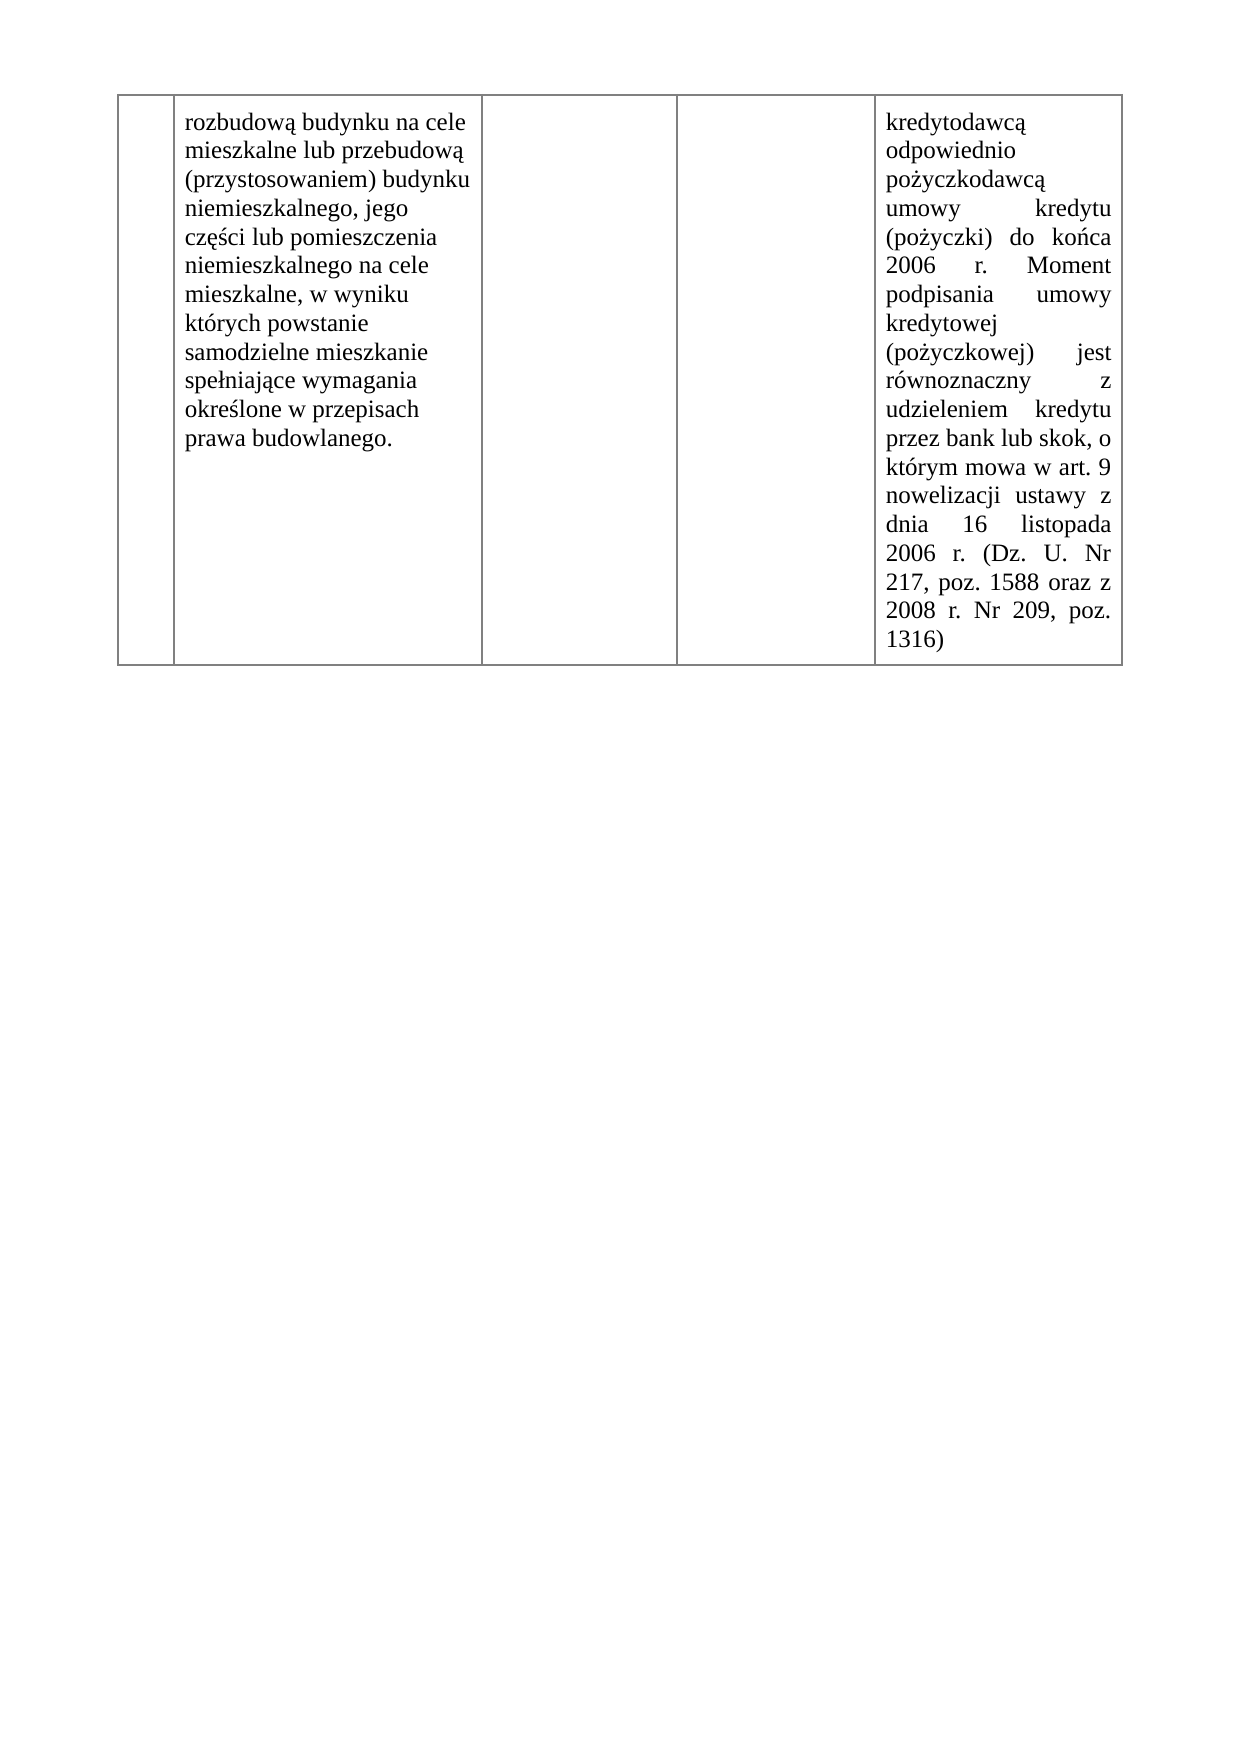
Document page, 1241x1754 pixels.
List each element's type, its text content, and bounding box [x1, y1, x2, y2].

table_cell [119, 96, 173, 663]
table_cell rozbudową budynku na cele mieszkalne lub przebudową (przystosowaniem) budynku niemieszkalnego, jego części lub pomieszczenia niemieszkalnego na cele mieszkalne, w wyniku których powstanie samodzielne mieszkanie spełniające wymagania określone w przepisach prawa budowlanego. [175, 96, 481, 663]
table_cell kredytodawcą odpowiednio pożyczkodawcą umowy kredytu (pożyczki) do końca 2006 r. Moment podpisania umowy kredytowej (pożyczkowej) jest równoznaczny z udzieleniem kredytu przez bank lub skok, o którym mowa w art. 9 nowelizacji ustawy z dnia 16 listopada 2006 r. (Dz. U. Nr 217, poz. 1588 oraz z 2008 r. Nr 209, poz. 1316) [876, 96, 1121, 663]
table_cell [678, 96, 874, 663]
table_cell [483, 96, 676, 663]
